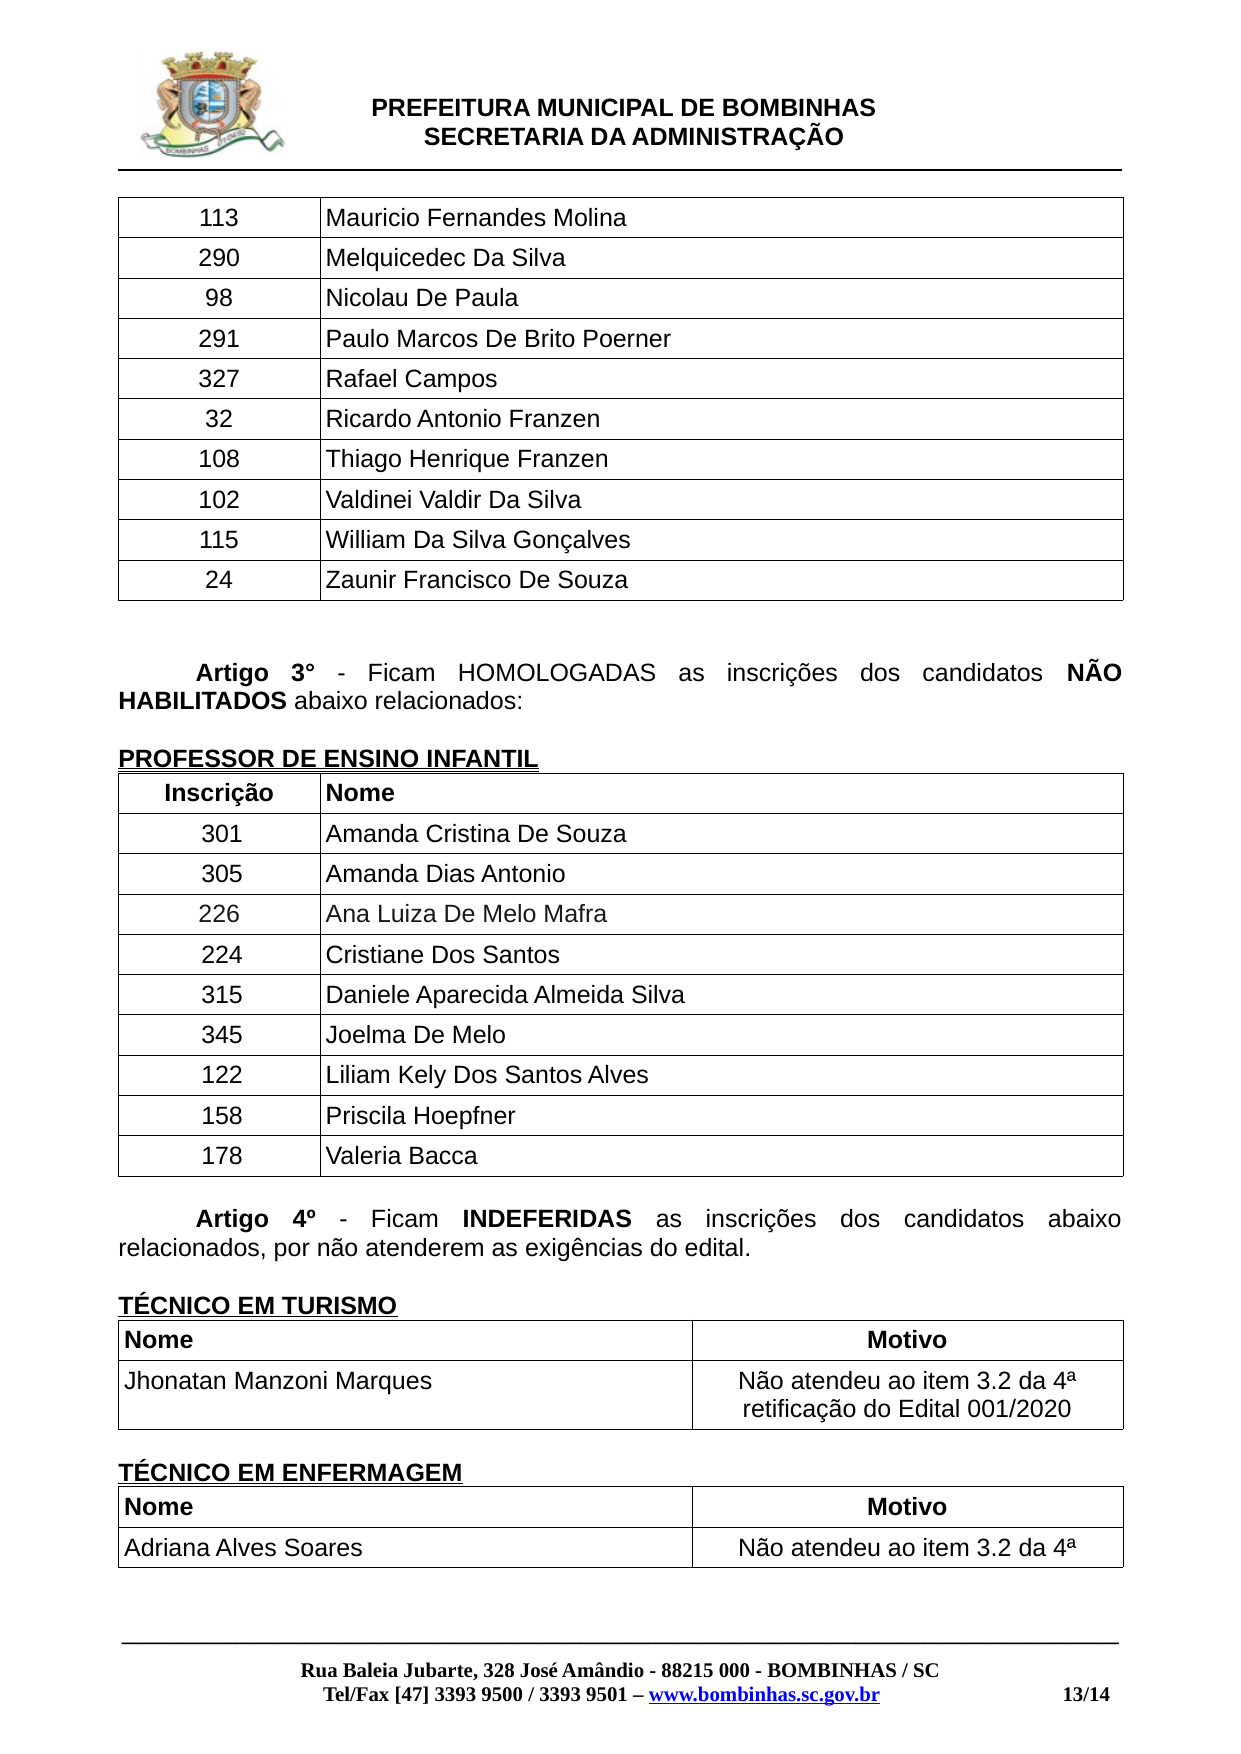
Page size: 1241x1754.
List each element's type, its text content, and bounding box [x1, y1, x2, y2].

table_cell Zaunir Francisco De Souza [321, 561, 1123, 600]
table_cell 315 [119, 975, 320, 1014]
table_cell Adriana Alves Soares [119, 1528, 692, 1567]
table_cell 305 [119, 854, 320, 893]
table_cell 224 [119, 935, 320, 974]
table_cell Liliam Kely Dos Santos Alves [321, 1056, 1123, 1095]
table_cell Não atendeu ao item 3.2 da 4ª [693, 1528, 1123, 1567]
table_cell 115 [119, 520, 320, 559]
table_cell 108 [119, 440, 320, 479]
table_cell 291 [119, 319, 320, 358]
table_cell Amanda Dias Antonio [321, 854, 1123, 893]
table_cell 24 [119, 561, 320, 600]
table_cell Priscila Hoepfner [321, 1096, 1123, 1135]
table_cell Valeria Bacca [321, 1136, 1123, 1176]
table_cell 301 [119, 814, 320, 853]
table_cell 226 [119, 895, 320, 934]
table_cell 113 [119, 198, 320, 237]
text Artigo 3° - Ficam HOMOLOGADAS as inscrições dos candidatos NÃO HABILITADOS abaixo relacionados: [118, 657, 1122, 715]
text TÉCNICO EM TURISMO [118, 1291, 1122, 1319]
table_cell Daniele Aparecida Almeida Silva [321, 975, 1123, 1014]
text Artigo 4º - Ficam INDEFERIDAS as inscrições dos candidatos abaixo relacionados, por não atenderem as exigências do edital. [118, 1204, 1122, 1262]
table_cell Nicolau De Paula [321, 279, 1123, 318]
table_cell 178 [119, 1136, 320, 1176]
table_cell 290 [119, 238, 320, 277]
table_cell Cristiane Dos Santos [321, 935, 1123, 974]
table_cell Jhonatan Manzoni Marques [119, 1361, 692, 1429]
table_cell Ricardo Antonio Franzen [321, 399, 1123, 439]
table_header Nome [119, 1321, 692, 1360]
table_cell 32 [119, 399, 320, 439]
table_header Nome [321, 774, 1123, 813]
table_cell Rafael Campos [321, 359, 1123, 398]
table_cell Joelma De Melo [321, 1015, 1123, 1055]
table_cell Melquicedec Da Silva [321, 238, 1123, 277]
table_cell 345 [119, 1015, 320, 1055]
table_cell Ana Luiza De Melo Mafra [321, 895, 1123, 934]
table_cell 158 [119, 1096, 320, 1135]
table_cell 122 [119, 1056, 320, 1095]
table_cell Amanda Cristina De Souza [321, 814, 1123, 853]
table_cell Valdinei Valdir Da Silva [321, 480, 1123, 519]
text TÉCNICO EM ENFERMAGEM [118, 1458, 1122, 1486]
table_cell Mauricio Fernandes Molina [321, 198, 1123, 237]
table_header Motivo [693, 1487, 1123, 1527]
text PROFESSOR DE ENSINO INFANTIL [118, 744, 1122, 772]
table_cell 102 [119, 480, 320, 519]
table_cell Thiago Henrique Franzen [321, 440, 1123, 479]
table_cell Não atendeu ao item 3.2 da 4ª retificação do Edital 001/2020 [693, 1361, 1123, 1429]
table_cell 327 [119, 359, 320, 398]
table_cell William Da Silva Gonçalves [321, 520, 1123, 559]
table_header Nome [119, 1487, 692, 1527]
table_cell Paulo Marcos De Brito Poerner [321, 319, 1123, 358]
table_header Motivo [693, 1321, 1123, 1360]
table_cell 98 [119, 279, 320, 318]
table_header Inscrição [119, 774, 320, 813]
